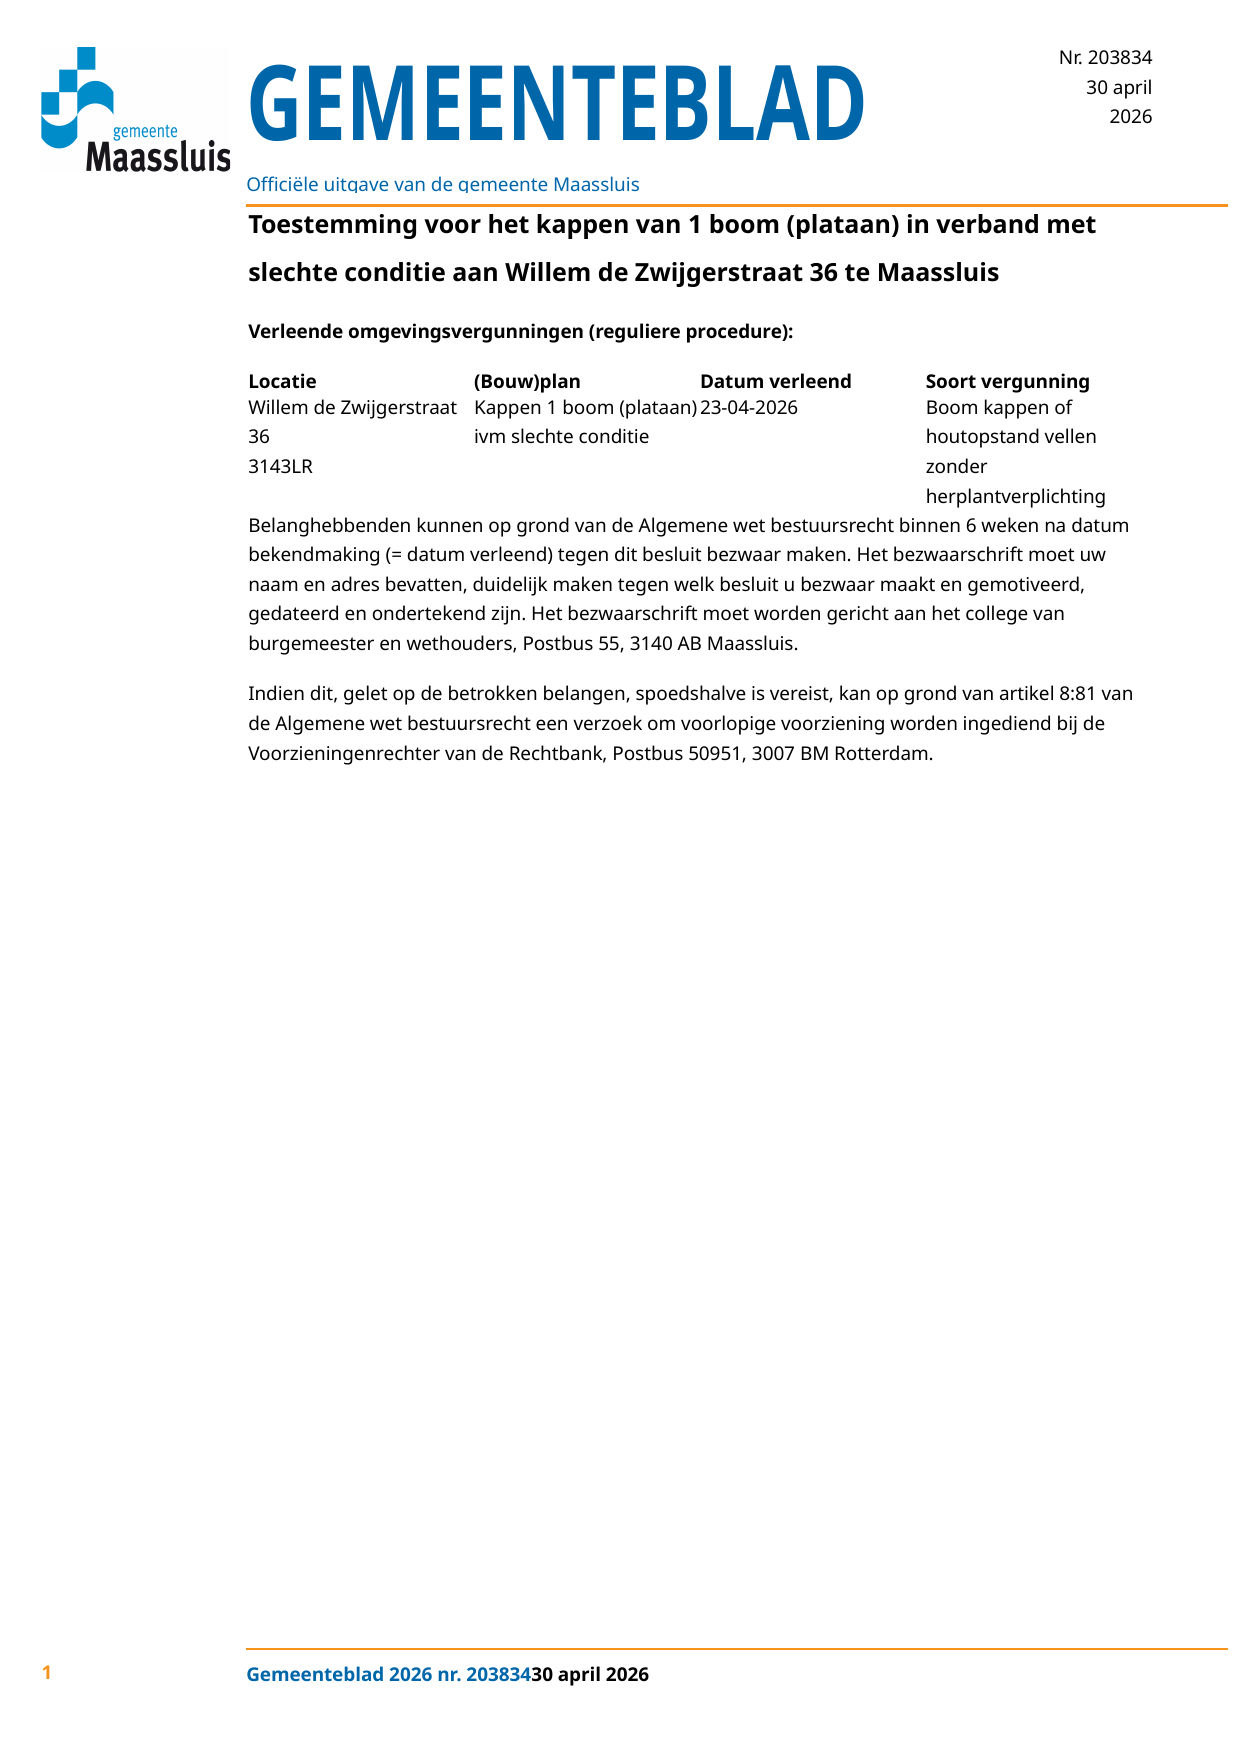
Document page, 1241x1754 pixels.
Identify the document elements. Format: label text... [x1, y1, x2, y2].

text Belanghebbenden kunnen op grond van de Algemene wet bestuursrecht binnen 6 weken na datum bekendmaking (= datum verleend) tegen dit besluit bezwaar maken. Het bezwaarschrift moet uw naam en adres bevatten, duidelijk maken tegen welk besluit u bezwaar maakt en gemotiveerd, gedateerd en ondertekend zijn. Het bezwaarschrift moet worden gericht aan het college van burgemeester en wethouders, Postbus 55, 3140 AB Maassluis. [248, 512, 1152, 656]
picture [41, 47, 231, 172]
table_header Soort vergunning [926, 369, 1152, 394]
table_cell Willem de Zwijgerstraat 36 3143LR [248, 394, 474, 509]
table_cell 23-04-2026 [700, 394, 926, 509]
table_cell Boom kappen of houtopstand vellen zonder herplantverplichting [926, 394, 1152, 509]
table_header (Bouw)plan [474, 369, 700, 394]
table_header Datum verleend [700, 369, 926, 394]
table_cell Kappen 1 boom (plataan) ivm slechte conditie [474, 394, 700, 509]
picture [41, 47, 77, 92]
text Verleende omgevingsvergunningen (reguliere procedure): [248, 318, 1152, 344]
table_header Locatie [248, 369, 474, 394]
text Indien dit, gelet op de betrokken belangen, spoedshalve is vereist, kan op grond van artikel 8:81 van de Algemene wet bestuursrecht een verzoek om voorlopige voorziening worden ingediend bij de Voorzieningenrechter van de Rechtbank, Postbus 50951, 3007 BM Rotterdam. [248, 681, 1152, 766]
text Toestemming voor het kappen van 1 boom (plataan) in verband met slechte conditie aan Willem de Zwijgerstraat 36 te Maassluis [248, 207, 1152, 288]
